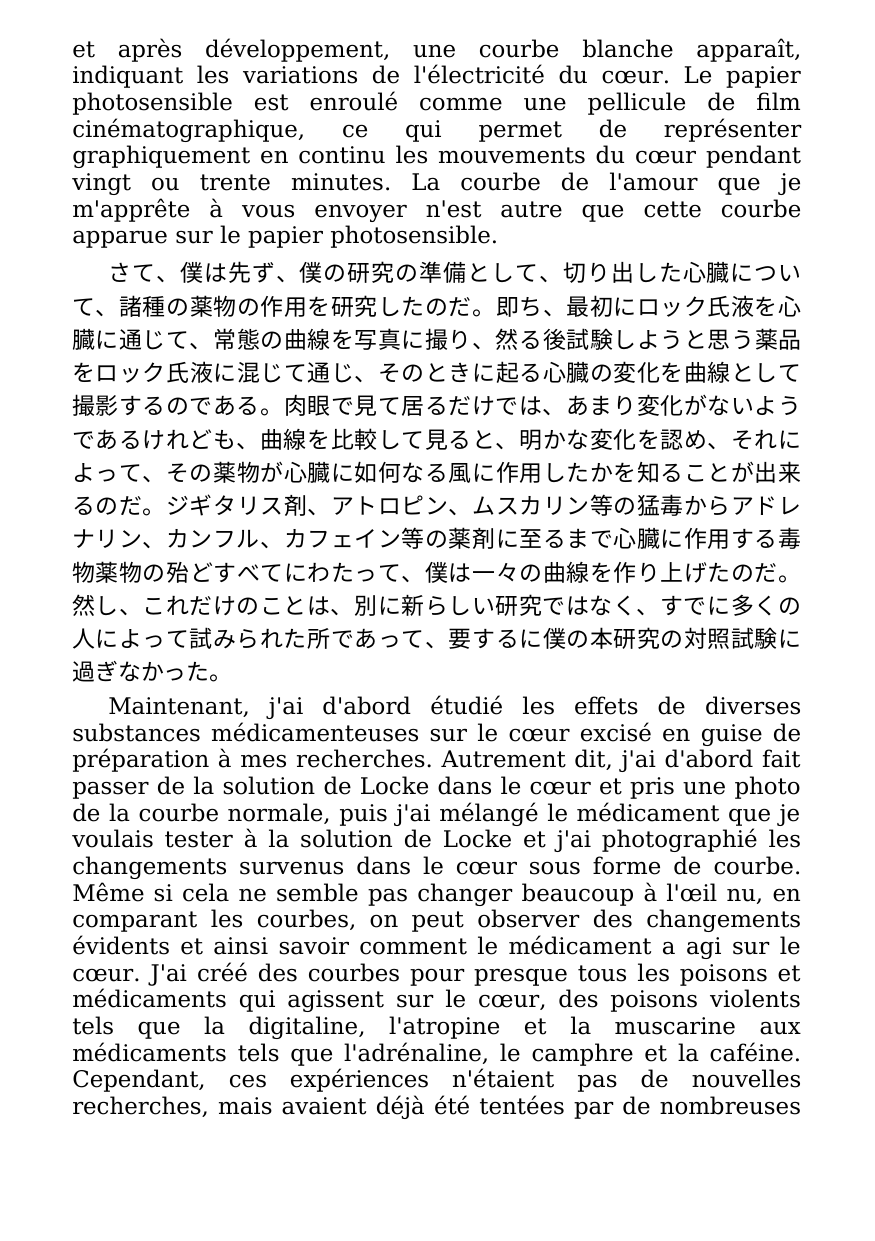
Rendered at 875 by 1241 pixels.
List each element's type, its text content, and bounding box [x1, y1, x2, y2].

text et après développement, une courbe blanche apparaît, indiquant les variations de l'électricité du cœur. Le papier photosensible est enroulé comme une pellicule de film cinématographique, ce qui permet de représenter graphiquement en continu les mouvements du cœur pendant vingt ou trente minutes. La courbe de l'amour que je m'apprête à vous envoyer n'est autre que cette courbe apparue sur le papier photosensible. [72, 36, 802, 249]
text Maintenant, j'ai d'abord étudié les effets de diverses substances médicamenteuses sur le cœur excisé en guise de préparation à mes recherches. Autrement dit, j'ai d'abord fait passer de la solution de Locke dans le cœur et pris une photo de la courbe normale, puis j'ai mélangé le médicament que je voulais tester à la solution de Locke et j'ai photographié les changements survenus dans le cœur sous forme de courbe. Même si cela ne semble pas changer beaucoup à l'œil nu, en comparant les courbes, on peut observer des changements évidents et ainsi savoir comment le médicament a agi sur le cœur. J'ai créé des courbes pour presque tous les poisons et médicaments qui agissent sur le cœur, des poisons violents tels que la digitaline, l'atropine et la muscarine aux médicaments tels que l'adrénaline, le camphre et la caféine. Cependant, ces expériences n'étaient pas de nouvelles recherches, mais avaient déjà été tentées par de nombreuses [72, 693, 802, 1120]
text さて、僕は先ず、僕の研究の準備として、切り出した心臓について、諸種の薬物の作用を研究したのだ。即ち、最初にロック氏液を心臓に通じて、常態の曲線を写真に撮り、然る後試験しようと思う薬品をロック氏液に混じて通じ、そのときに起る心臓の変化を曲線として撮影するのである。肉眼で見て居るだけでは、あまり変化がないようであるけれども、曲線を比較して見ると、明かな変化を認め、それによって、その薬物が心臓に如何なる風に作用したかを知ることが出来るのだ。ジギタリス剤、アトロピン、ムスカリン等の猛毒からアドレナリン、カンフル、カフェイン等の薬剤に至るまで心臓に作用する毒物薬物の殆どすべてにわたって、僕は一々の曲線を作り上げたのだ。然し、これだけのことは、別に新らしい研究ではなく、すでに多くの人によって試みられた所であって、要するに僕の本研究の対照試験に過ぎなかった。 [72, 255, 802, 687]
